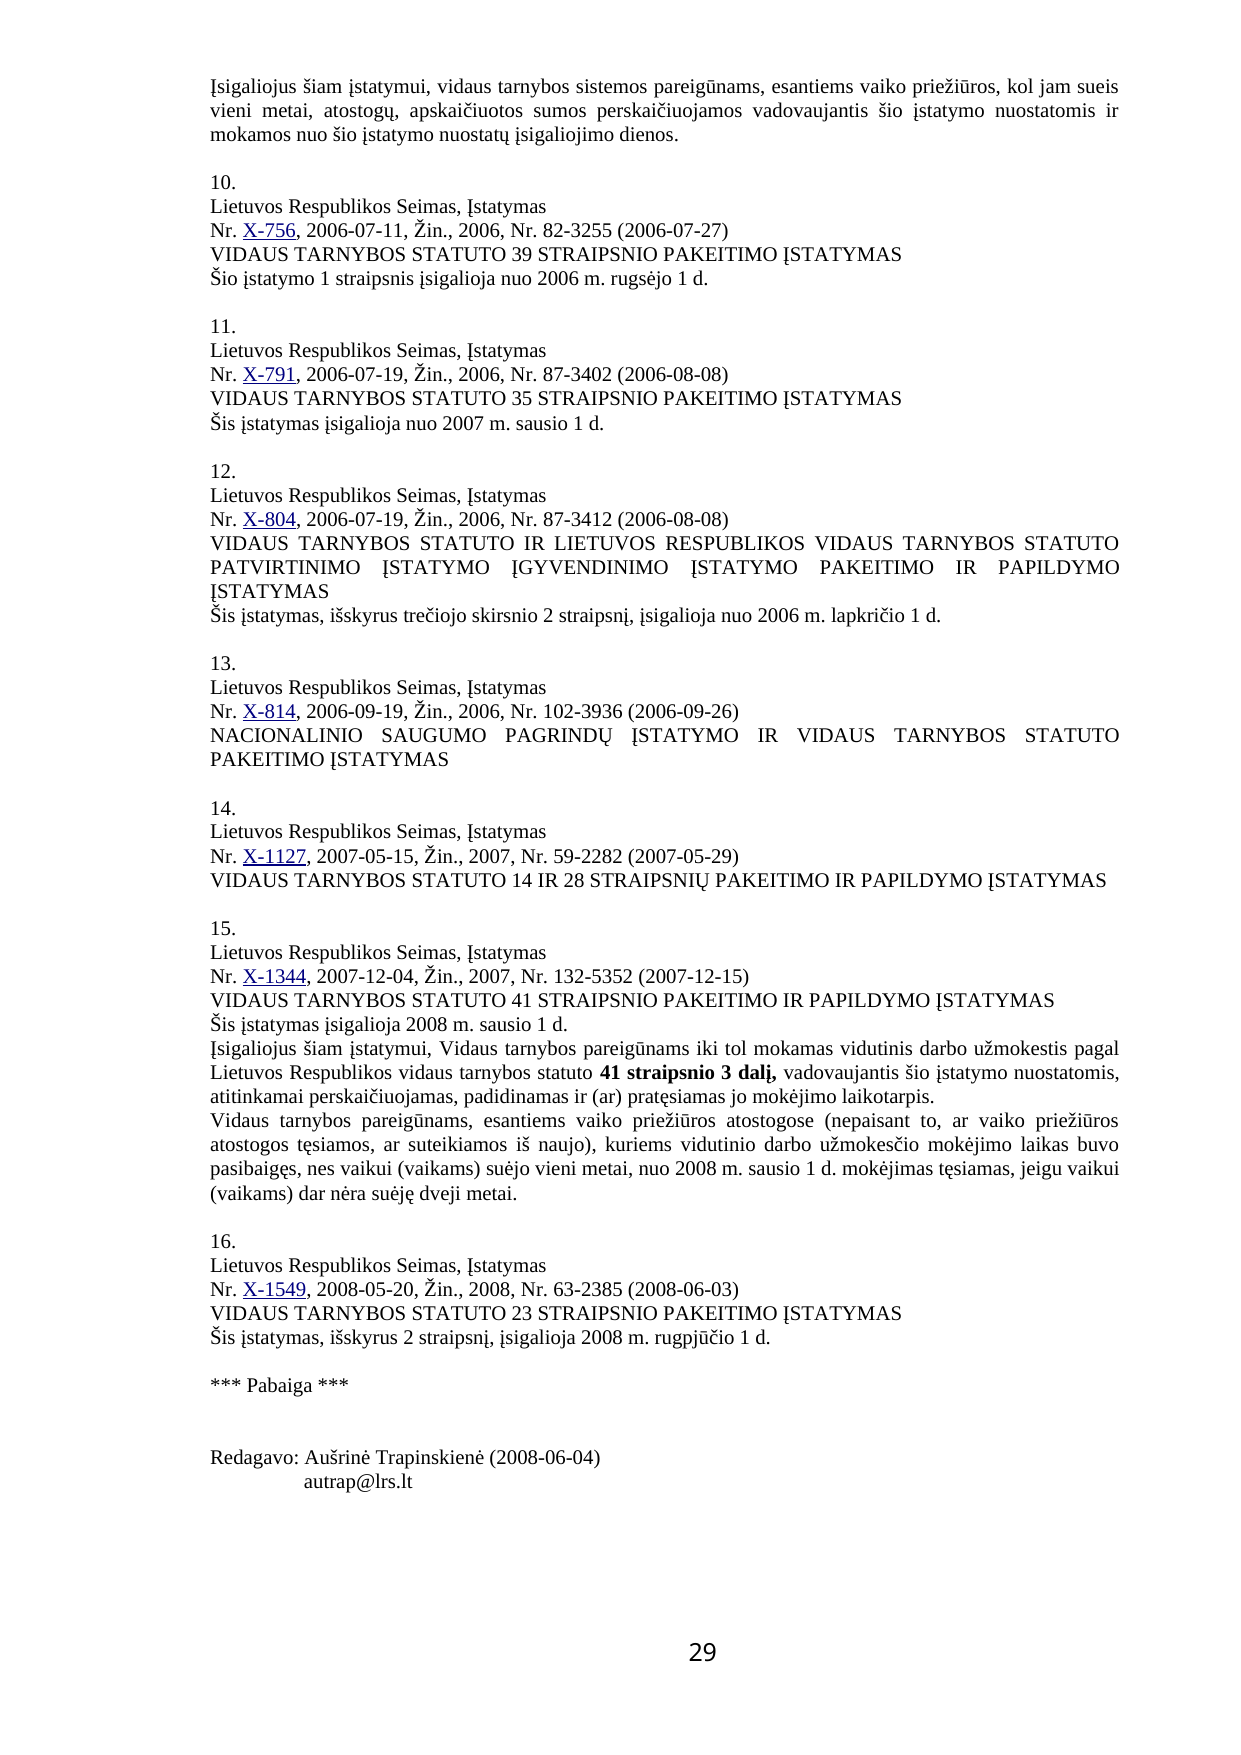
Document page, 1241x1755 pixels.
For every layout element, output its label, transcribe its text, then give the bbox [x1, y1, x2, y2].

text Vidaus tarnybos pareigūnams, esantiems vaiko priežiūros atostogose (nepaisant to, ar vaiko priežiūros atostogos tęsiamos, ar suteikiamos iš naujo), kuriems vidutinio darbo užmokesčio mokėjimo laikas buvo pasibaigęs, nes vaikui (vaikams) suėjo vieni metai, nuo 2008 m. sausio 1 d. mokėjimas tęsiamas, jeigu vaikui (vaikams) dar nėra suėję dveji metai. [210, 1108, 1120, 1204]
text VIDAUS TARNYBOS STATUTO 39 STRAIPSNIO PAKEITIMO ĮSTATYMAS [210, 242, 1120, 266]
text VIDAUS TARNYBOS STATUTO IR LIETUVOS RESPUBLIKOS VIDAUS TARNYBOS STATUTO PATVIRTINIMO ĮSTATYMO ĮGYVENDINIMO ĮSTATYMO PAKEITIMO IR PAPILDYMO ĮSTATYMAS [210, 531, 1120, 603]
text Įsigaliojus šiam įstatymui, vidaus tarnybos sistemos pareigūnams, esantiems vaiko priežiūros, kol jam sueis vieni metai, atostogų, apskaičiuotos sumos perskaičiuojamos vadovaujantis šio įstatymo nuostatomis ir mokamos nuo šio įstatymo nuostatų įsigaliojimo dienos. [210, 73, 1120, 146]
text 13. [210, 651, 1120, 675]
text Lietuvos Respublikos Seimas, Įstatymas [210, 819, 1120, 843]
text Lietuvos Respublikos Seimas, Įstatymas [210, 483, 1120, 507]
text NACIONALINIO SAUGUMO PAGRINDŲ ĮSTATYMO IR VIDAUS TARNYBOS STATUTO PAKEITIMO ĮSTATYMAS [210, 723, 1120, 771]
text Lietuvos Respublikos Seimas, Įstatymas [210, 338, 1120, 362]
text Lietuvos Respublikos Seimas, Įstatymas [210, 194, 1120, 218]
text 12. [210, 458, 1120, 483]
text Nr. X-1344, 2007-12-04, Žin., 2007, Nr. 132-5352 (2007-12-15) [210, 964, 1120, 988]
text Šis įstatymas, išskyrus 2 straipsnį, įsigalioja 2008 m. rugpjūčio 1 d. [210, 1325, 1120, 1349]
text Šis įstatymas, išskyrus trečiojo skirsnio 2 straipsnį, įsigalioja nuo 2006 m. lapkričio 1 d. [210, 603, 1120, 627]
text Lietuvos Respublikos Seimas, Įstatymas [210, 675, 1120, 699]
text Nr. X-791, 2006-07-19, Žin., 2006, Nr. 87-3402 (2006-08-08) [210, 362, 1120, 386]
text VIDAUS TARNYBOS STATUTO 14 IR 28 STRAIPSNIŲ PAKEITIMO IR PAPILDYMO ĮSTATYMAS [210, 868, 1120, 892]
text Redagavo: Aušrinė Trapinskienė (2008-06-04) [210, 1445, 1120, 1469]
text Šis įstatymas įsigalioja 2008 m. sausio 1 d. [210, 1012, 1120, 1036]
text Nr. X-1549, 2008-05-20, Žin., 2008, Nr. 63-2385 (2008-06-03) [210, 1277, 1120, 1301]
text autrap@lrs.lt [210, 1469, 1120, 1493]
text Įsigaliojus šiam įstatymui, Vidaus tarnybos pareigūnams iki tol mokamas vidutinis darbo užmokestis pagal Lietuvos Respublikos vidaus tarnybos statuto 41 straipsnio 3 dalį, vadovaujantis šio įstatymo nuostatomis, atitinkamai perskaičiuojamas, padidinamas ir (ar) pratęsiamas jo mokėjimo laikotarpis. [210, 1036, 1120, 1108]
text *** Pabaiga *** [210, 1373, 1120, 1397]
text Nr. X-756, 2006-07-11, Žin., 2006, Nr. 82-3255 (2006-07-27) [210, 218, 1120, 242]
text Lietuvos Respublikos Seimas, Įstatymas [210, 940, 1120, 964]
text Nr. X-1127, 2007-05-15, Žin., 2007, Nr. 59-2282 (2007-05-29) [210, 843, 1120, 868]
text Nr. X-814, 2006-09-19, Žin., 2006, Nr. 102-3936 (2006-09-26) [210, 699, 1120, 723]
text 10. [210, 170, 1120, 194]
text Nr. X-804, 2006-07-19, Žin., 2006, Nr. 87-3412 (2006-08-08) [210, 507, 1120, 531]
text VIDAUS TARNYBOS STATUTO 41 STRAIPSNIO PAKEITIMO IR PAPILDYMO ĮSTATYMAS [210, 988, 1120, 1012]
text 11. [210, 314, 1120, 338]
text VIDAUS TARNYBOS STATUTO 23 STRAIPSNIO PAKEITIMO ĮSTATYMAS [210, 1301, 1120, 1325]
text Šis įstatymas įsigalioja nuo 2007 m. sausio 1 d. [210, 410, 1120, 434]
text 14. [210, 795, 1120, 819]
text Šio įstatymo 1 straipsnis įsigalioja nuo 2006 m. rugsėjo 1 d. [210, 266, 1120, 290]
text 15. [210, 916, 1120, 940]
text Lietuvos Respublikos Seimas, Įstatymas [210, 1253, 1120, 1277]
text VIDAUS TARNYBOS STATUTO 35 STRAIPSNIO PAKEITIMO ĮSTATYMAS [210, 386, 1120, 410]
text 16. [210, 1228, 1120, 1253]
